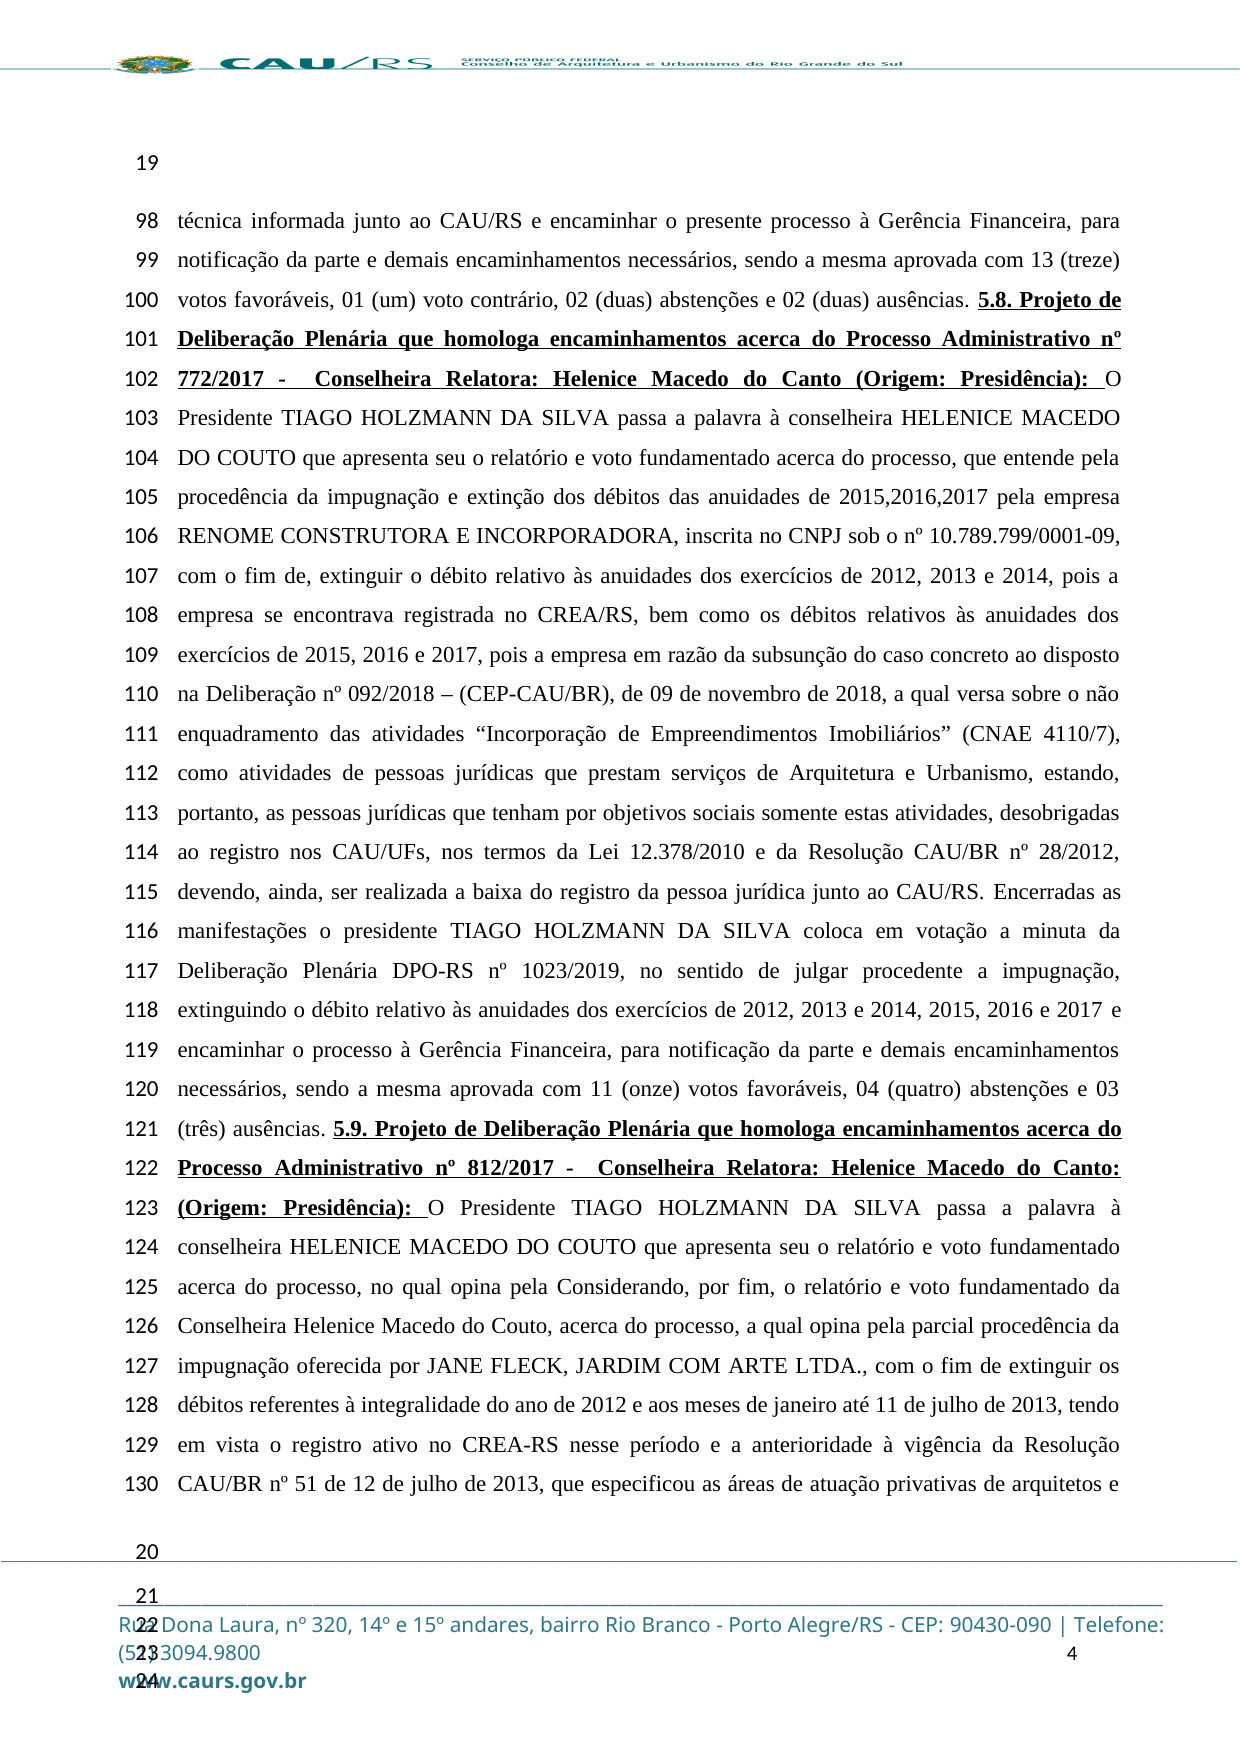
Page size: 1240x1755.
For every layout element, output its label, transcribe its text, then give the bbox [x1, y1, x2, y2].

text técnica informada junto ao CAU/RS e encaminhar o presente processo à Gerência Financeira, para notificação da parte e demais encaminhamentos necessários, sendo a mesma aprovada com 13 (treze) votos favoráveis, 01 (um) voto contrário, 02 (duas) abstenções e 02 (duas) ausências. 5.8. Projeto de Deliberação Plenária que homologa encaminhamentos acerca do Processo Administrativo nº [177, 207, 1121, 348]
text (Origem: Presidência): O Presidente TIAGO HOLZMANN DA SILVA passa a palavra à conselheira HELENICE MACEDO DO COUTO que apresenta seu o relatório e voto fundamentado acerca do processo, no qual opina pela Considerando, por fim, o relatório e voto fundamentado da Conselheira Helenice Macedo do Couto, acerca do processo, a qual opina pela parcial procedência da impugnação oferecida por JANE FLECK, JARDIM COM ARTE LTDA., com o fim de extinguir os débitos referentes à integralidade do ano de 2012 e aos meses de janeiro até 11 de julho de 2013, tendo em vista o registro ativo no CREA-RS nesse período e a anterioridade à vigência da Resolução CAU/BR nº 51 de 12 de julho de 2013, que especificou as áreas de atuação privativas de arquitetos e [177, 1178, 1121, 1496]
text 772/2017 - Conselheira Relatora: Helenice Macedo do Canto (Origem: Presidência): O Presidente TIAGO HOLZMANN DA SILVA passa a palavra à conselheira HELENICE MACEDO DO COUTO que apresenta seu o relatório e voto fundamentado acerca do processo, que entende pela procedência da impugnação e extinção dos débitos das anuidades de 2015,2016,2017 pela empresa RENOME CONSTRUTORA E INCORPORADORA, inscrita no CNPJ sob o nº 10.789.799/0001-09, com o fim de, extinguir o débito relativo às anuidades dos exercícios de 2012, 2013 e 2014, pois a empresa se encontrava registrada no CREA/RS, bem como os débitos relativos às anuidades dos exercícios de 2015, 2016 e 2017, pois a empresa em razão da subsunção do caso concreto ao disposto na Deliberação nº 092/2018 – (CEP-CAU/BR), de 09 de novembro de 2018, a qual versa sobre o não enquadramento das atividades “Incorporação de Empreendimentos Imobiliários” (CNAE 4110/7), como atividades de pessoas jurídicas que prestam serviços de Arquitetura e Urbanismo, estando, portanto, as pessoas jurídicas que tenham por objetivos sociais somente estas atividades, desobrigadas ao registro nos CAU/UFs, nos termos da Lei 12.378/2010 e da Resolução CAU/BR nº 28/2012, devendo, ainda, ser realizada a baixa do registro da pessoa jurídica junto ao CAU/RS. Encerradas as manifestações o presidente TIAGO HOLZMANN DA SILVA coloca em votação a minuta da Deliberação Plenária DPO-RS nº 1023/2019, no sentido de julgar procedente a impugnação, extinguindo o débito relativo às anuidades dos exercícios de 2012, 2013 e 2014, 2015, 2016 e 2017 e encaminhar o processo à Gerência Financeira, para notificação da parte e demais encaminhamentos necessários, sendo a mesma aprovada com 11 (onze) votos favoráveis, 04 (quatro) abstenções e 03 (três) ausências. 5.9. Projeto de Deliberação Plenária que homologa encaminhamentos acerca do Processo Administrativo nº 812/2017 - Conselheira Relatora: Helenice Macedo do Canto: [177, 349, 1121, 1177]
